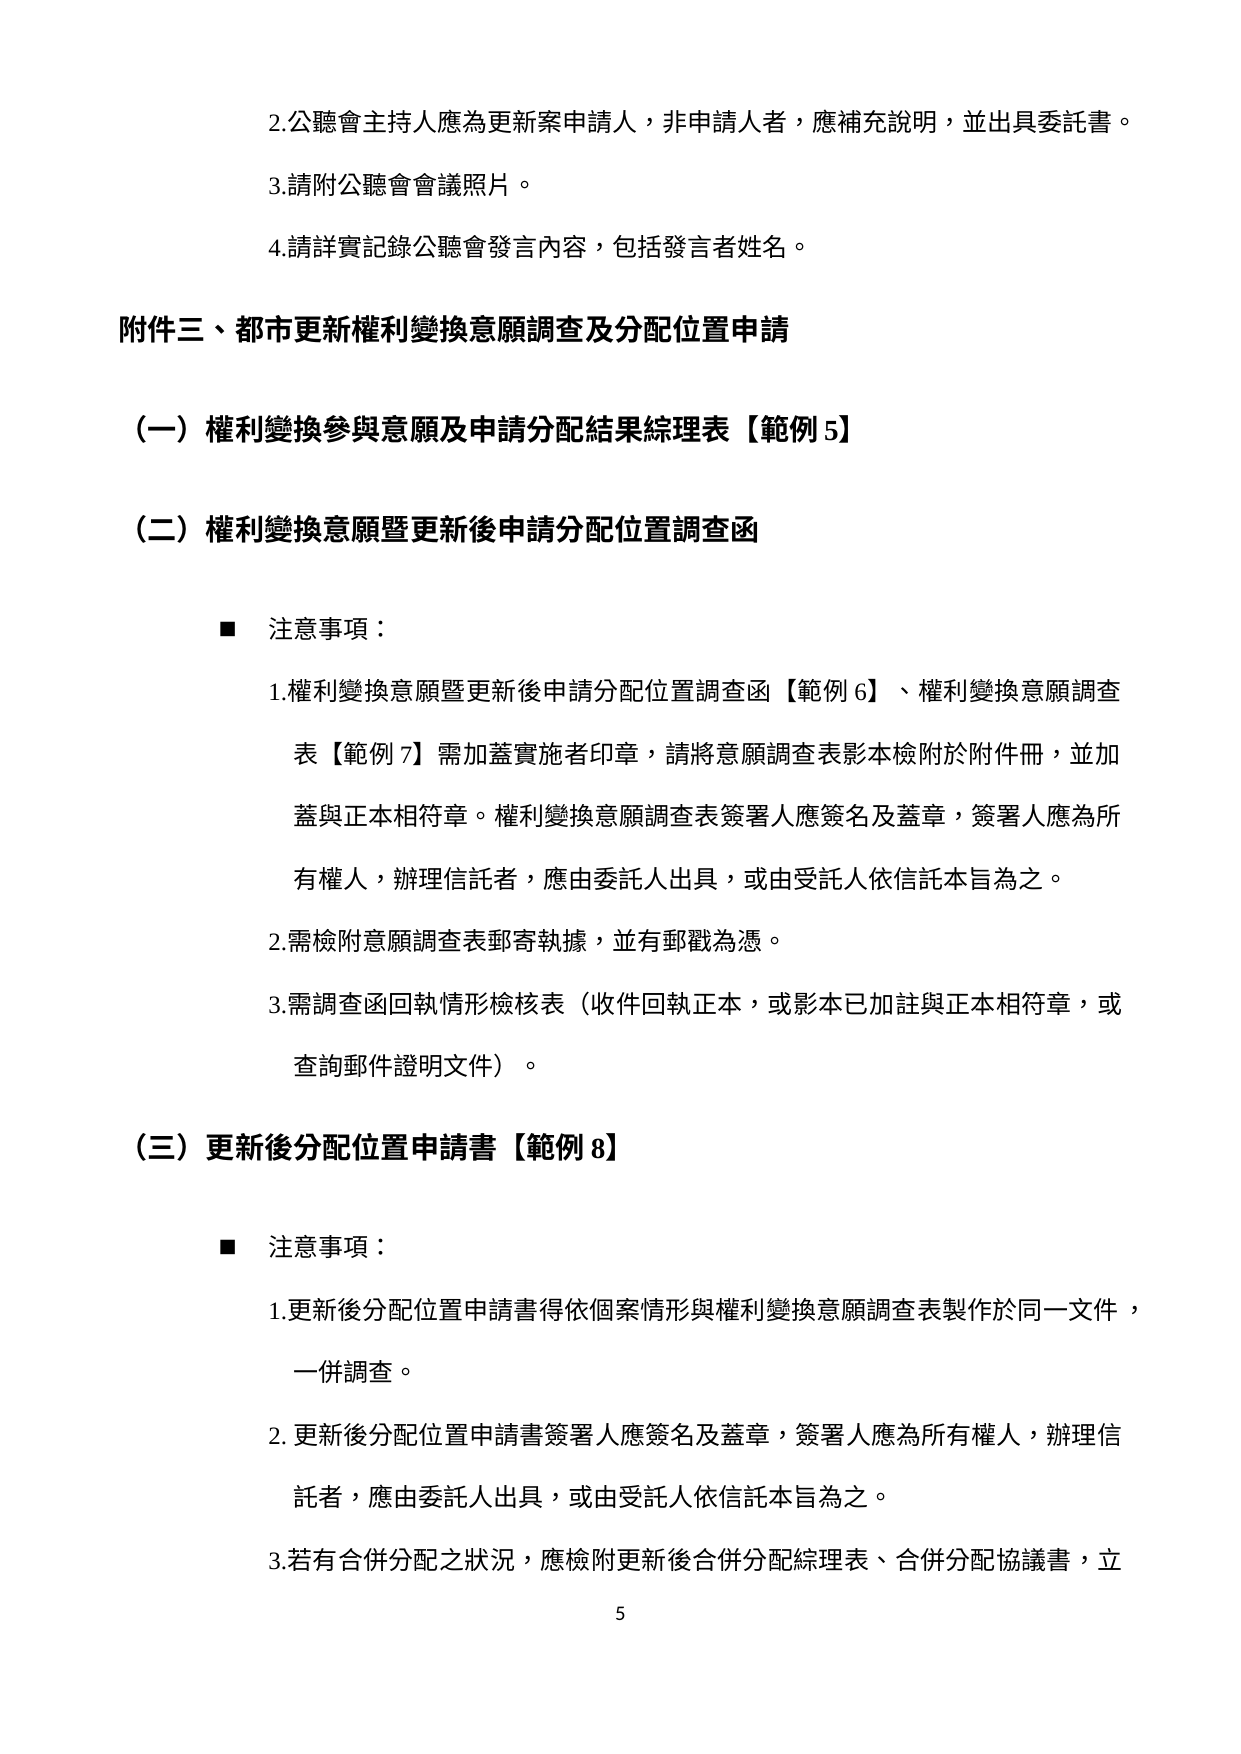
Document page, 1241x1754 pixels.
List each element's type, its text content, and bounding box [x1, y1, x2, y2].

text 4.請詳實記錄公聽會發言內容，包括發言者姓名。 [268, 204, 1122, 267]
text 3.請附公聽會會議照片。 [268, 142, 1122, 204]
text 1.權利變換意願暨更新後申請分配位置調查函【範例6】、權利變換意願調查表【範例7】需加蓋實施者印章，請將意願調查表影本檢附於附件冊，並加蓋與正本相符章。權利變換意願調查表簽署人應簽名及蓋章，簽署人應為所有權人，辦理信託者，應由委託人出具，或由受託人依信託本旨為之。 [268, 648, 1122, 898]
text 2.需檢附意願調查表郵寄執據，並有郵戳為憑。 [268, 898, 1122, 961]
text 3.需調查函回執情形檢核表（收件回執正本，或影本已加註與正本相符章，或查詢郵件證明文件）。 [268, 961, 1122, 1086]
text 2. 更新後分配位置申請書簽署人應簽名及蓋章，簽署人應為所有權人，辦理信託者，應由委託人出具，或由受託人依信託本旨為之。 [268, 1392, 1122, 1517]
list 注意事項： [218, 1204, 1122, 1267]
text 3.若有合併分配之狀況，應檢附更新後合併分配綜理表、合併分配協議書，立 [268, 1517, 1122, 1579]
text 2.公聽會主持人應為更新案申請人，非申請人者，應補充說明，並出具委託書。 [268, 79, 1122, 142]
text （一）權利變換參與意願及申請分配結果綜理表【範例5】 [118, 386, 1122, 448]
text 1.更新後分配位置申請書得依個案情形與權利變換意願調查表製作於同一文件，一併調查。 [268, 1267, 1122, 1392]
text （二）權利變換意願暨更新後申請分配位置調查函 [118, 486, 1122, 548]
list 注意事項： [218, 586, 1122, 648]
text 附件三、都市更新權利變換意願調查及分配位置申請 [118, 286, 1122, 348]
text （三）更新後分配位置申請書【範例8】 [118, 1104, 1122, 1167]
